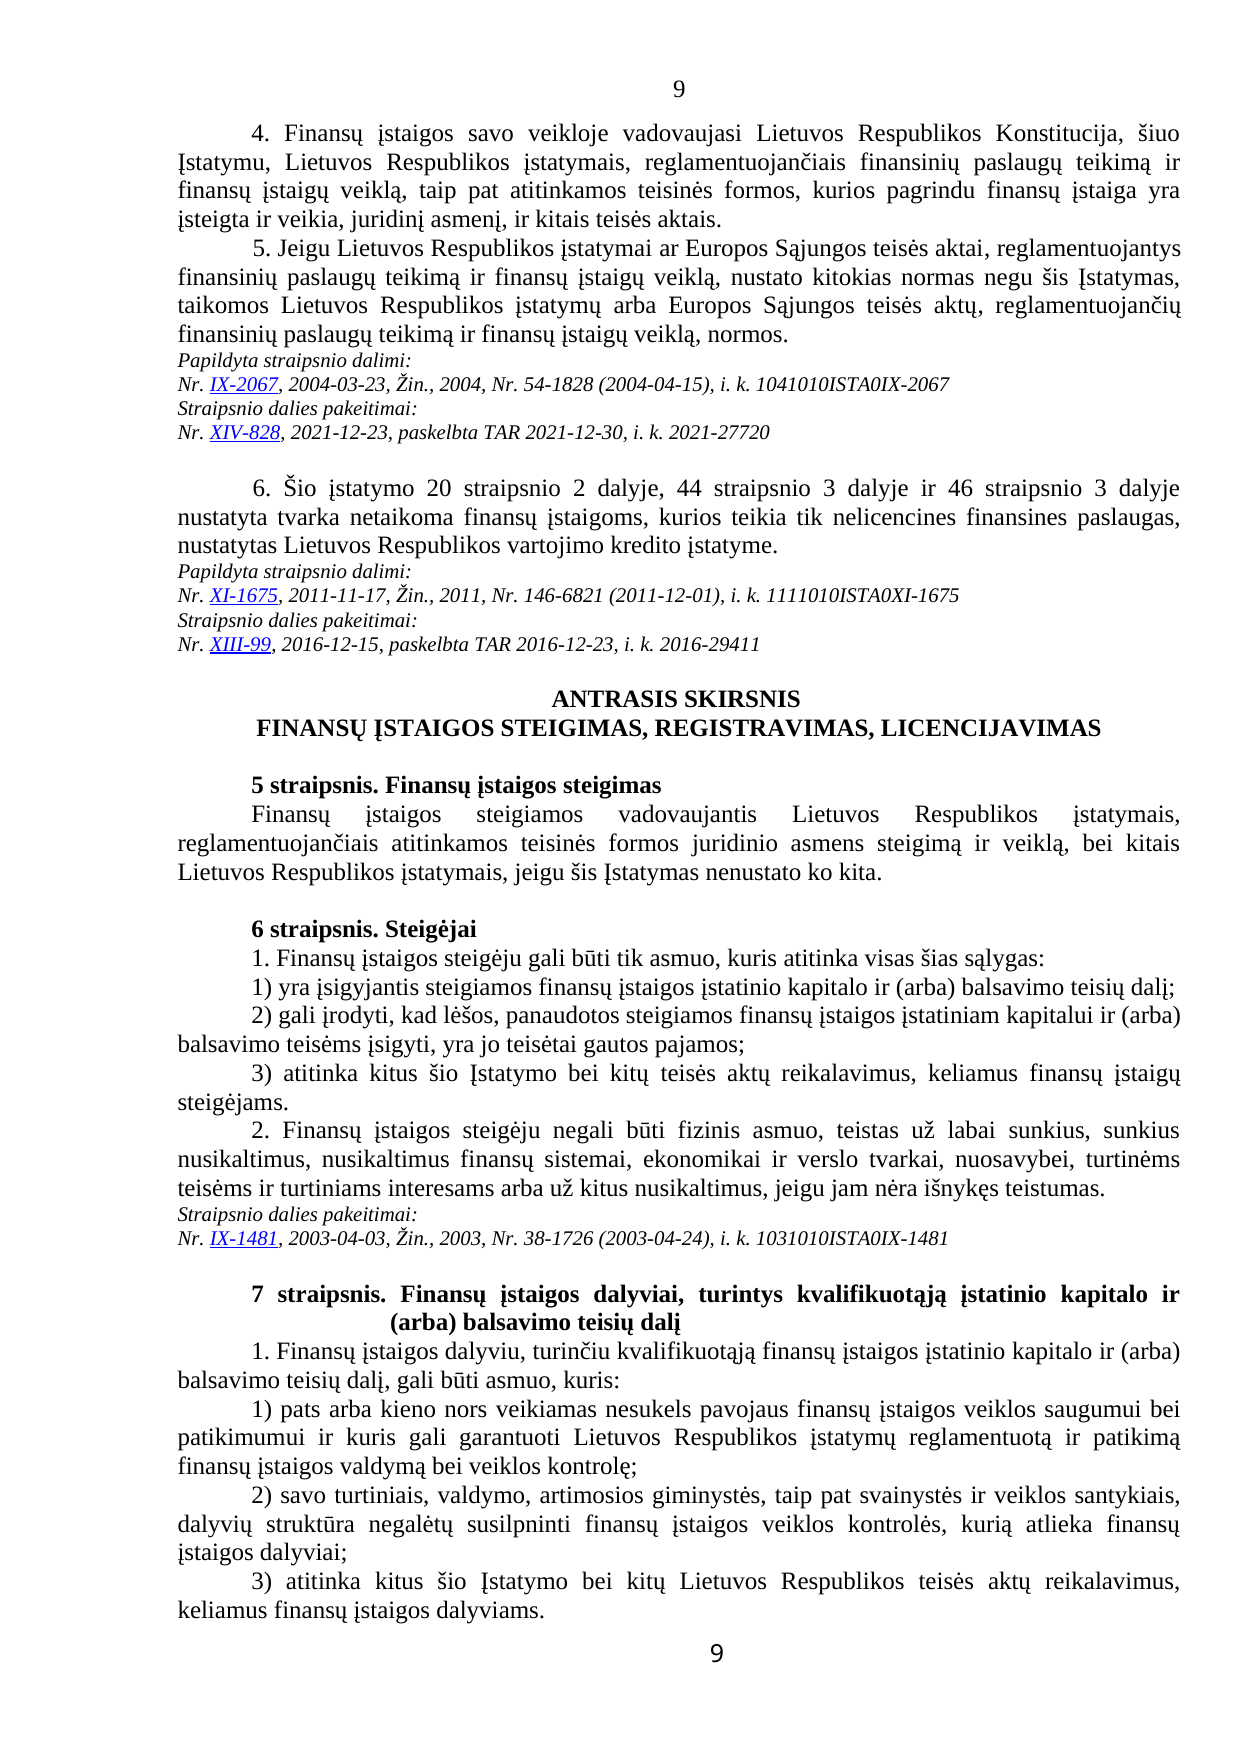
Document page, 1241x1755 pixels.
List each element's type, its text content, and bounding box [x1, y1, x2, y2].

text 2. Finansų įstaigos steigėju negali būti fizinis asmuo, teistas už labai sunkius, sunkius nusikaltimus, nusikaltimus finansų sistemai, ekonomikai ir verslo tvarkai, nuosavybei, turtinėms teisėms ir turtiniams interesams arba už kitus nusikaltimus, jeigu jam nėra išnykęs teistumas. [177, 1116, 1181, 1202]
text 1) yra įsigyjantis steigiamos finansų įstaigos įstatinio kapitalo ir (arba) balsavimo teisių dalį; [177, 972, 1181, 1001]
text 1) pats arba kieno nors veikiamas nesukels pavojaus finansų įstaigos veiklos saugumui bei patikimumui ir kuris gali garantuoti Lietuvos Respublikos įstatymų reglamentuotą ir patikimą finansų įstaigos valdymą bei veiklos kontrolę; [177, 1394, 1181, 1480]
text 2) gali įrodyti, kad lėšos, panaudotos steigiamos finansų įstaigos įstatiniam kapitalui ir (arba) balsavimo teisėms įsigyti, yra jo teisėtai gautos pajamos; [177, 1001, 1181, 1058]
text Nr. IX-2067, 2004-03-23, Žin., 2004, Nr. 54-1828 (2004-04-15), i. k. 1041010ISTA0IX-2067 [177, 372, 1181, 396]
text 2) savo turtiniais, valdymo, artimosios giminystės, taip pat svainystės ir veiklos santykiais, dalyvių struktūra negalėtų susilpninti finansų įstaigos veiklos kontrolės, kurią atlieka finansų įstaigos dalyviai; [177, 1480, 1181, 1566]
text Nr. IX-1481, 2003-04-03, Žin., 2003, Nr. 38-1726 (2003-04-24), i. k. 1031010ISTA0IX-1481 [177, 1226, 1181, 1250]
text Nr. XIV-828, 2021-12-23, paskelbta TAR 2021-12-30, i. k. 2021-27720 [177, 420, 1181, 444]
text 3) atitinka kitus šio Įstatymo bei kitų teisės aktų reikalavimus, keliamus finansų įstaigų steigėjams. [177, 1058, 1181, 1116]
text Straipsnio dalies pakeitimai: [177, 396, 1181, 420]
text 5 straipsnis. Finansų įstaigos steigimas [177, 771, 1181, 799]
text 5. Jeigu Lietuvos Respublikos įstatymai ar Europos Sąjungos teisės aktai, reglamentuojantys finansinių paslaugų teikimą ir finansų įstaigų veiklą, nustato kitokias normas negu šis Įstatymas, taikomos Lietuvos Respublikos įstatymų arba Europos Sąjungos teisės aktų, reglamentuojančių finansinių paslaugų teikimą ir finansų įstaigų veiklą, normos. [177, 233, 1181, 348]
text ANTRASIS SKIRSNIS [177, 684, 1181, 713]
text 1. Finansų įstaigos steigėju gali būti tik asmuo, kuris atitinka visas šias sąlygas: [177, 943, 1181, 972]
text 3) atitinka kitus šio Įstatymo bei kitų Lietuvos Respublikos teisės aktų reikalavimus, keliamus finansų įstaigos dalyviams. [177, 1566, 1181, 1624]
text Papildyta straipsnio dalimi: [177, 348, 1181, 372]
text 7 straipsnis. Finansų įstaigos dalyviai, turintys kvalifikuotąją įstatinio kapitalo ir (arba) balsavimo teisių dalį [251, 1279, 1181, 1336]
text 1. Finansų įstaigos dalyviu, turinčiu kvalifikuotąją finansų įstaigos įstatinio kapitalo ir (arba) balsavimo teisių dalį, gali būti asmuo, kuris: [177, 1336, 1181, 1394]
text Papildyta straipsnio dalimi: [177, 559, 1181, 583]
text 4. Finansų įstaigos savo veikloje vadovaujasi Lietuvos Respublikos Konstitucija, šiuo Įstatymu, Lietuvos Respublikos įstatymais, reglamentuojančiais finansinių paslaugų teikimą ir finansų įstaigų veiklą, taip pat atitinkamos teisinės formos, kurios pagrindu finansų įstaiga yra įsteigta ir veikia, juridinį asmenį, ir kitais teisės aktais. [177, 118, 1181, 233]
text Finansų įstaigos steigiamos vadovaujantis Lietuvos Respublikos įstatymais, reglamentuojančiais atitinkamos teisinės formos juridinio asmens steigimą ir veiklą, bei kitais Lietuvos Respublikos įstatymais, jeigu šis Įstatymas nenustato ko kita. [177, 799, 1181, 886]
text FINANSŲ ĮSTAIGOS STEIGIMAS, REGISTRAVIMAS, LICENCIJAVIMAS [177, 713, 1181, 742]
text 6. Šio įstatymo 20 straipsnio 2 dalyje, 44 straipsnio 3 dalyje ir 46 straipsnio 3 dalyje nustatyta tvarka netaikoma finansų įstaigoms, kurios teikia tik nelicencines finansines paslaugas, nustatytas Lietuvos Respublikos vartojimo kredito įstatyme. [177, 473, 1181, 559]
text Straipsnio dalies pakeitimai: [177, 607, 1181, 632]
text 6 straipsnis. Steigėjai [177, 914, 1181, 943]
text Nr. XI-1675, 2011-11-17, Žin., 2011, Nr. 146-6821 (2011-12-01), i. k. 1111010ISTA0XI-1675 [177, 583, 1181, 607]
text Nr. XIII-99, 2016-12-15, paskelbta TAR 2016-12-23, i. k. 2016-29411 [177, 632, 1181, 656]
text Straipsnio dalies pakeitimai: [177, 1202, 1181, 1226]
